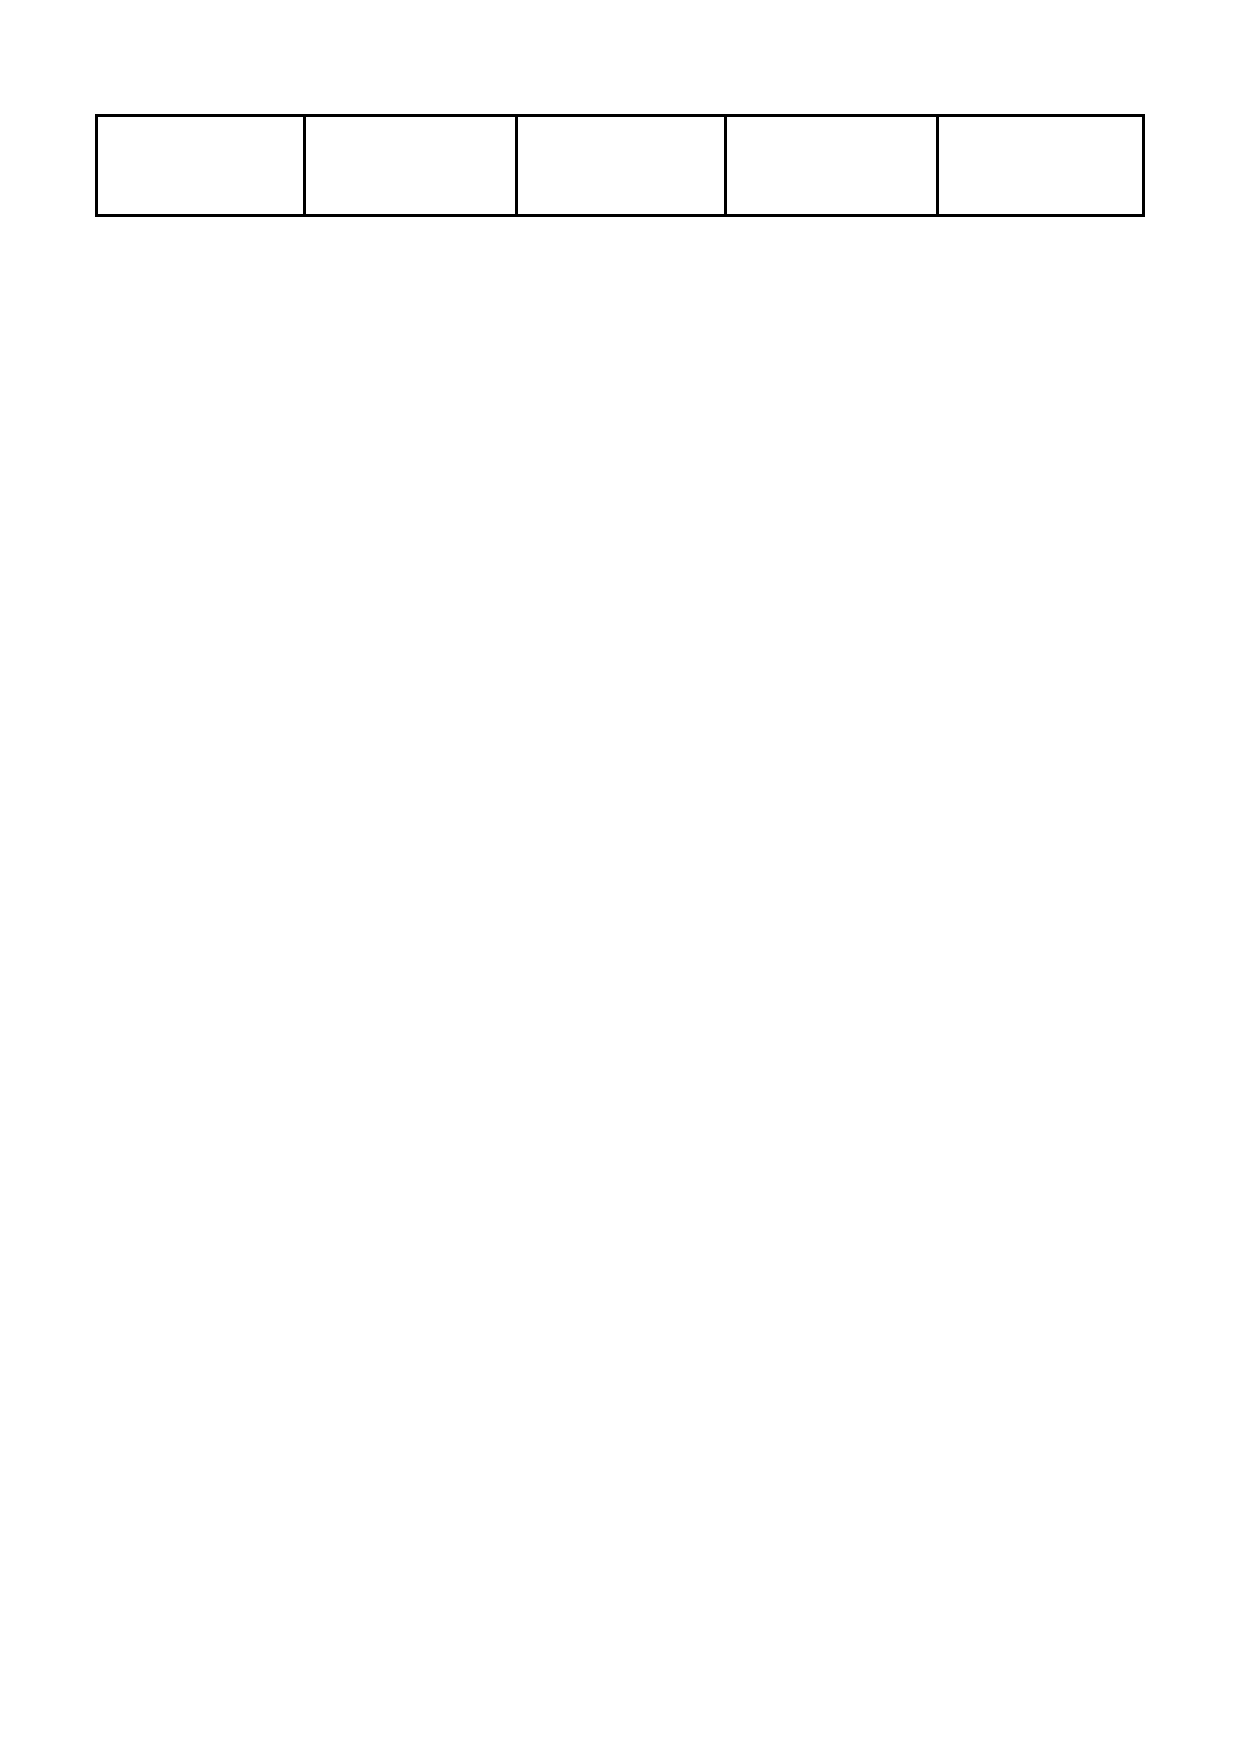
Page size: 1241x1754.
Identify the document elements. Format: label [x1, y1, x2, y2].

table_cell [98, 117, 303, 214]
table_cell [727, 117, 936, 214]
table_cell [939, 117, 1142, 214]
table_cell [306, 117, 515, 214]
table_cell [518, 117, 724, 214]
